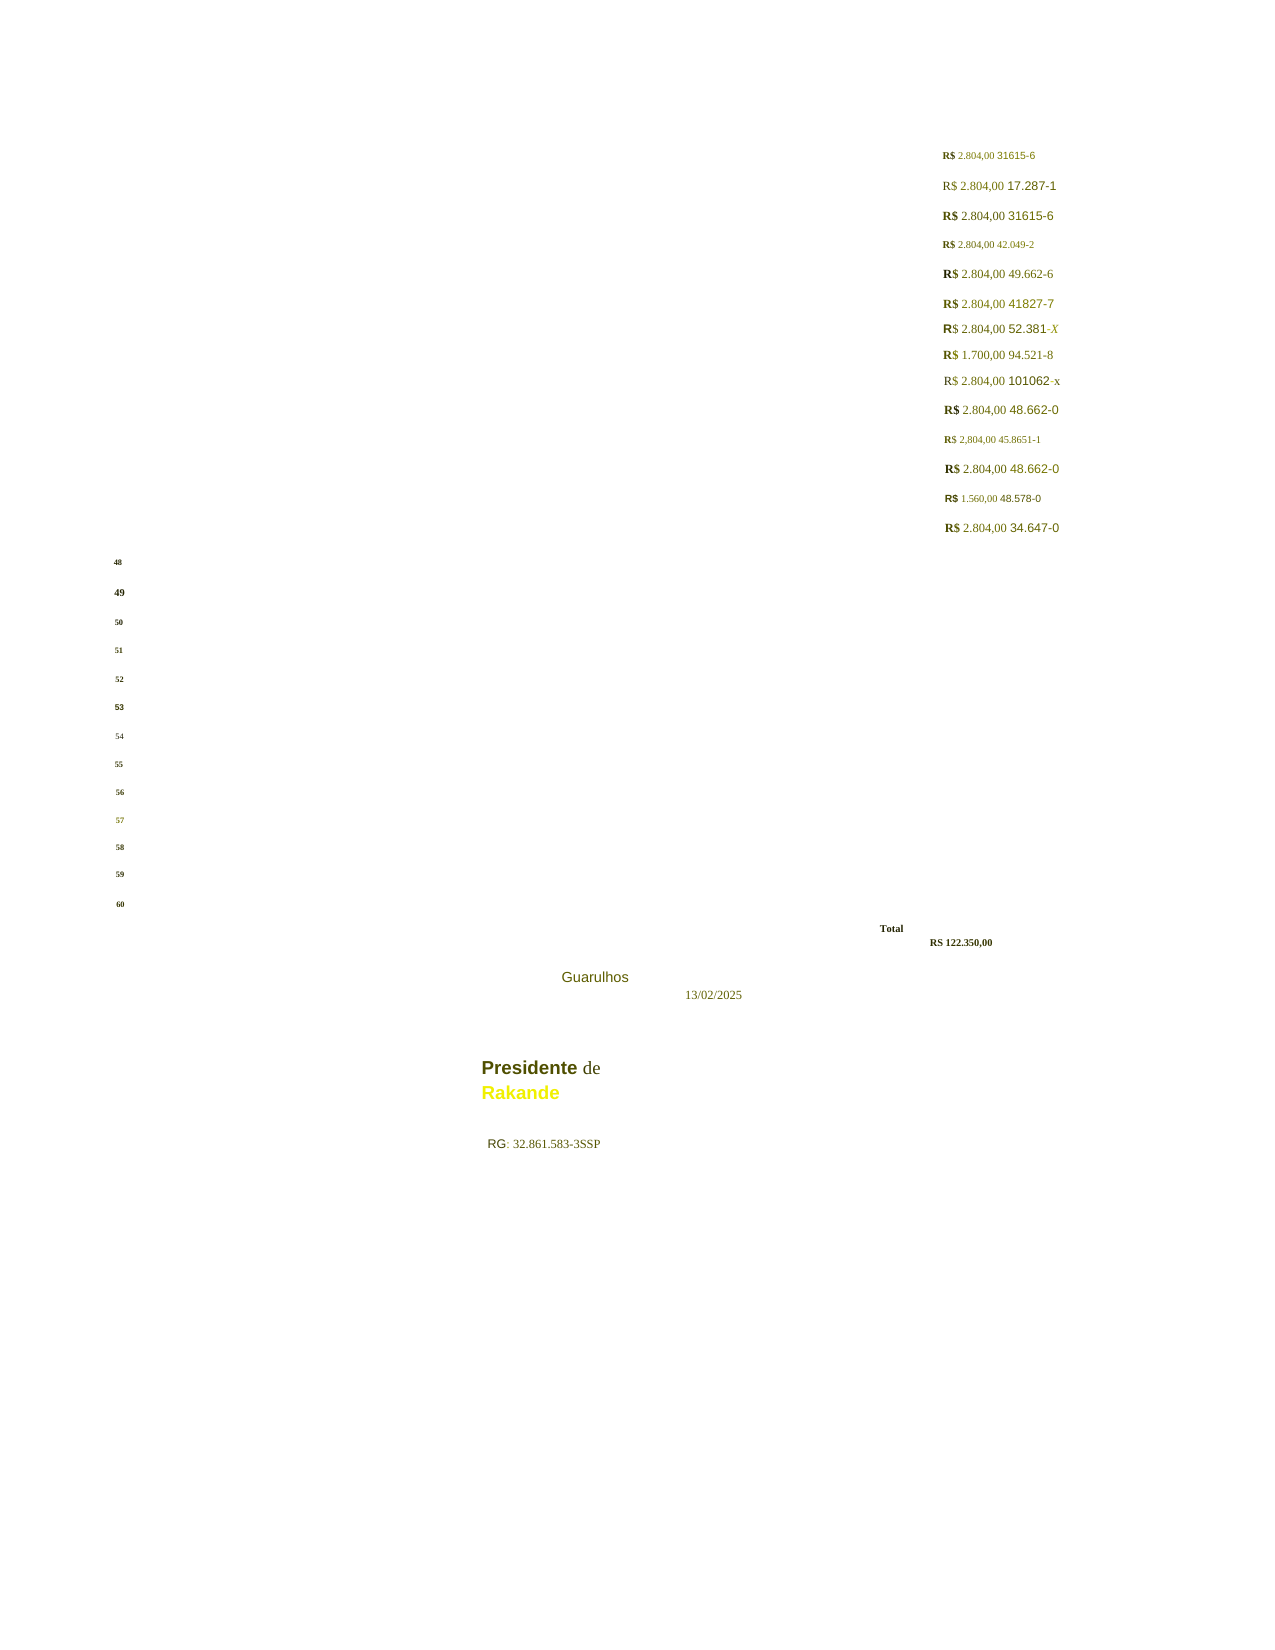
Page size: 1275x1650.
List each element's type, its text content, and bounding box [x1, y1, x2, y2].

text Total [879, 923, 946, 935]
text 51 [114, 646, 163, 656]
text RG: 32.861.583-3SSP [487, 1137, 674, 1152]
text R$ 2.804,00 42.049-2 [942, 238, 1097, 250]
text R$ 2.804,00 52.381-X [943, 322, 1109, 336]
text 59 [116, 870, 165, 879]
text 60 [116, 900, 165, 909]
text R$ 2.804,00 48.662-0 [944, 402, 1108, 417]
text R$ 1.560,00 48.578-0 [944, 493, 1109, 505]
text R$ 2.804,00 34.647-0 [944, 521, 1109, 535]
text 50 [114, 618, 163, 627]
text R$ 2.804,00 41827-7 [943, 296, 1104, 311]
text Guarulhos [561, 969, 666, 986]
text 52 [115, 674, 163, 684]
text R$ 2.804,00 48.662-0 [944, 462, 1108, 476]
text 55 [114, 759, 165, 769]
text R$ 2.804,00 31615-6 [942, 208, 1102, 223]
text R$ 1.700,00 94.521-8 [943, 347, 1108, 362]
text 13/02/2025 [685, 988, 797, 1002]
text Presidente de Rakande [481, 1057, 681, 1103]
text RS 122.350,00 [929, 937, 1044, 948]
text 58 [116, 843, 164, 852]
text 54 [115, 731, 165, 741]
text R$ 2.804,00 49.662-6 [943, 267, 1097, 281]
text 48 [113, 558, 162, 567]
text R$ 2.804,00 17.287-1 [942, 179, 1105, 193]
text R$ 2,804,00 45.8651-1 [944, 434, 1103, 446]
text 53 [114, 702, 164, 712]
text R$ 2.804,00 101062-x [943, 373, 1112, 388]
text R$ 2.804,00 31615-6 [942, 150, 1102, 162]
text 56 [116, 787, 164, 797]
text 49 [114, 586, 163, 598]
text 57 [116, 816, 165, 825]
